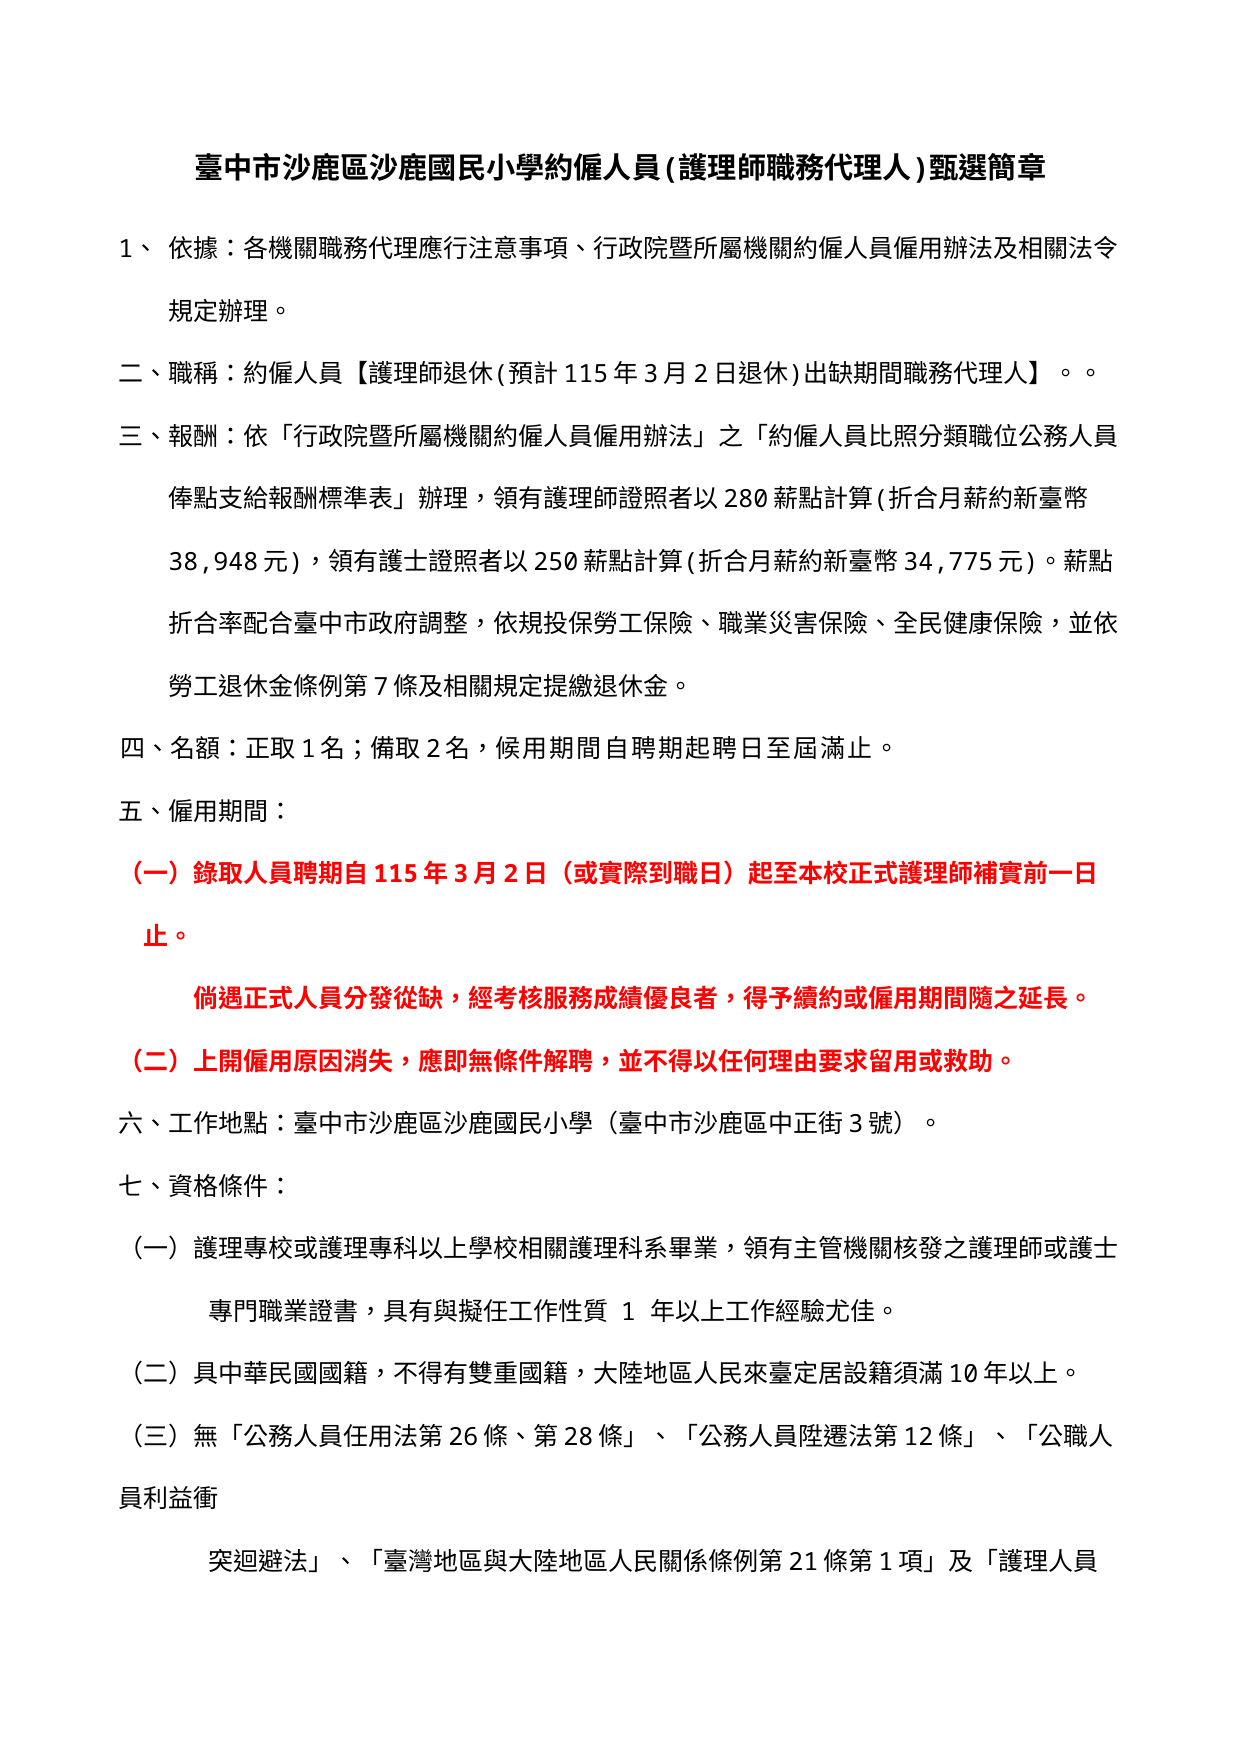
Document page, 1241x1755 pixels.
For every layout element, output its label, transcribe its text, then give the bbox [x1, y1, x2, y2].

text 七、資格條件： [118, 1143, 1122, 1205]
list 依據：各機關職務代理應行注意事項、行政院暨所屬機關約僱人員僱用辦法及相關法令規定辦理。 [118, 205, 1122, 330]
text 倘遇正式人員分發從缺，經考核服務成績優良者，得予續約或僱用期間隨之延長。 [193, 955, 1122, 1018]
text （一）錄取人員聘期自115年3月2日（或實際到職日）起至本校正式護理師補實前一日止。 [118, 830, 1122, 955]
text （二）上開僱用原因消失，應即無條件解聘，並不得以任何理由要求留用或救助。 [118, 1018, 1122, 1080]
text 臺中市沙鹿區沙鹿國民小學約僱人員(護理師職務代理人)甄選簡章 [118, 124, 1122, 187]
text 四、名額：正取1名；備取2名，候用期間自聘期起聘日至屆滿止。 [106, 705, 1157, 768]
text 專門職業證書，具有與擬任工作性質 1 年以上工作經驗尤佳。 [118, 1268, 1122, 1330]
text 五、僱用期間： [118, 768, 1122, 830]
text （二）具中華民國國籍，不得有雙重國籍，大陸地區人民來臺定居設籍須滿10年以上。 [118, 1330, 1122, 1393]
text 三、報酬：依「行政院暨所屬機關約僱人員僱用辦法」之「約僱人員比照分類職位公務人員俸點支給報酬標準表」辦理，領有護理師證照者以280薪點計算(折合月薪約新臺幣38,948元)，領有護士證照者以250薪點計算(折合月薪約新臺幣34,775元)。薪點折合率配合臺中市政府調整，依規投保勞工保險、職業災害保險、全民健康保險，並依勞工退休金條例第7條及相關規定提繳退休金。 [118, 393, 1122, 705]
text 二、職稱：約僱人員【護理師退休(預計115年3月2日退休)出缺期間職務代理人】。。 [118, 330, 1122, 393]
text （一）護理專校或護理專科以上學校相關護理科系畢業，領有主管機關核發之護理師或護士 [118, 1205, 1122, 1268]
text （三）無「公務人員任用法第26條、第28條」、「公務人員陞遷法第12條」、「公職人員利益衝 [118, 1393, 1122, 1518]
text 突迴避法」、「臺灣地區與大陸地區人民關係條例第21條第1項」及「護理人員 [118, 1518, 1122, 1580]
text 六、工作地點：臺中市沙鹿區沙鹿國民小學（臺中市沙鹿區中正街3號）。 [118, 1080, 1122, 1143]
